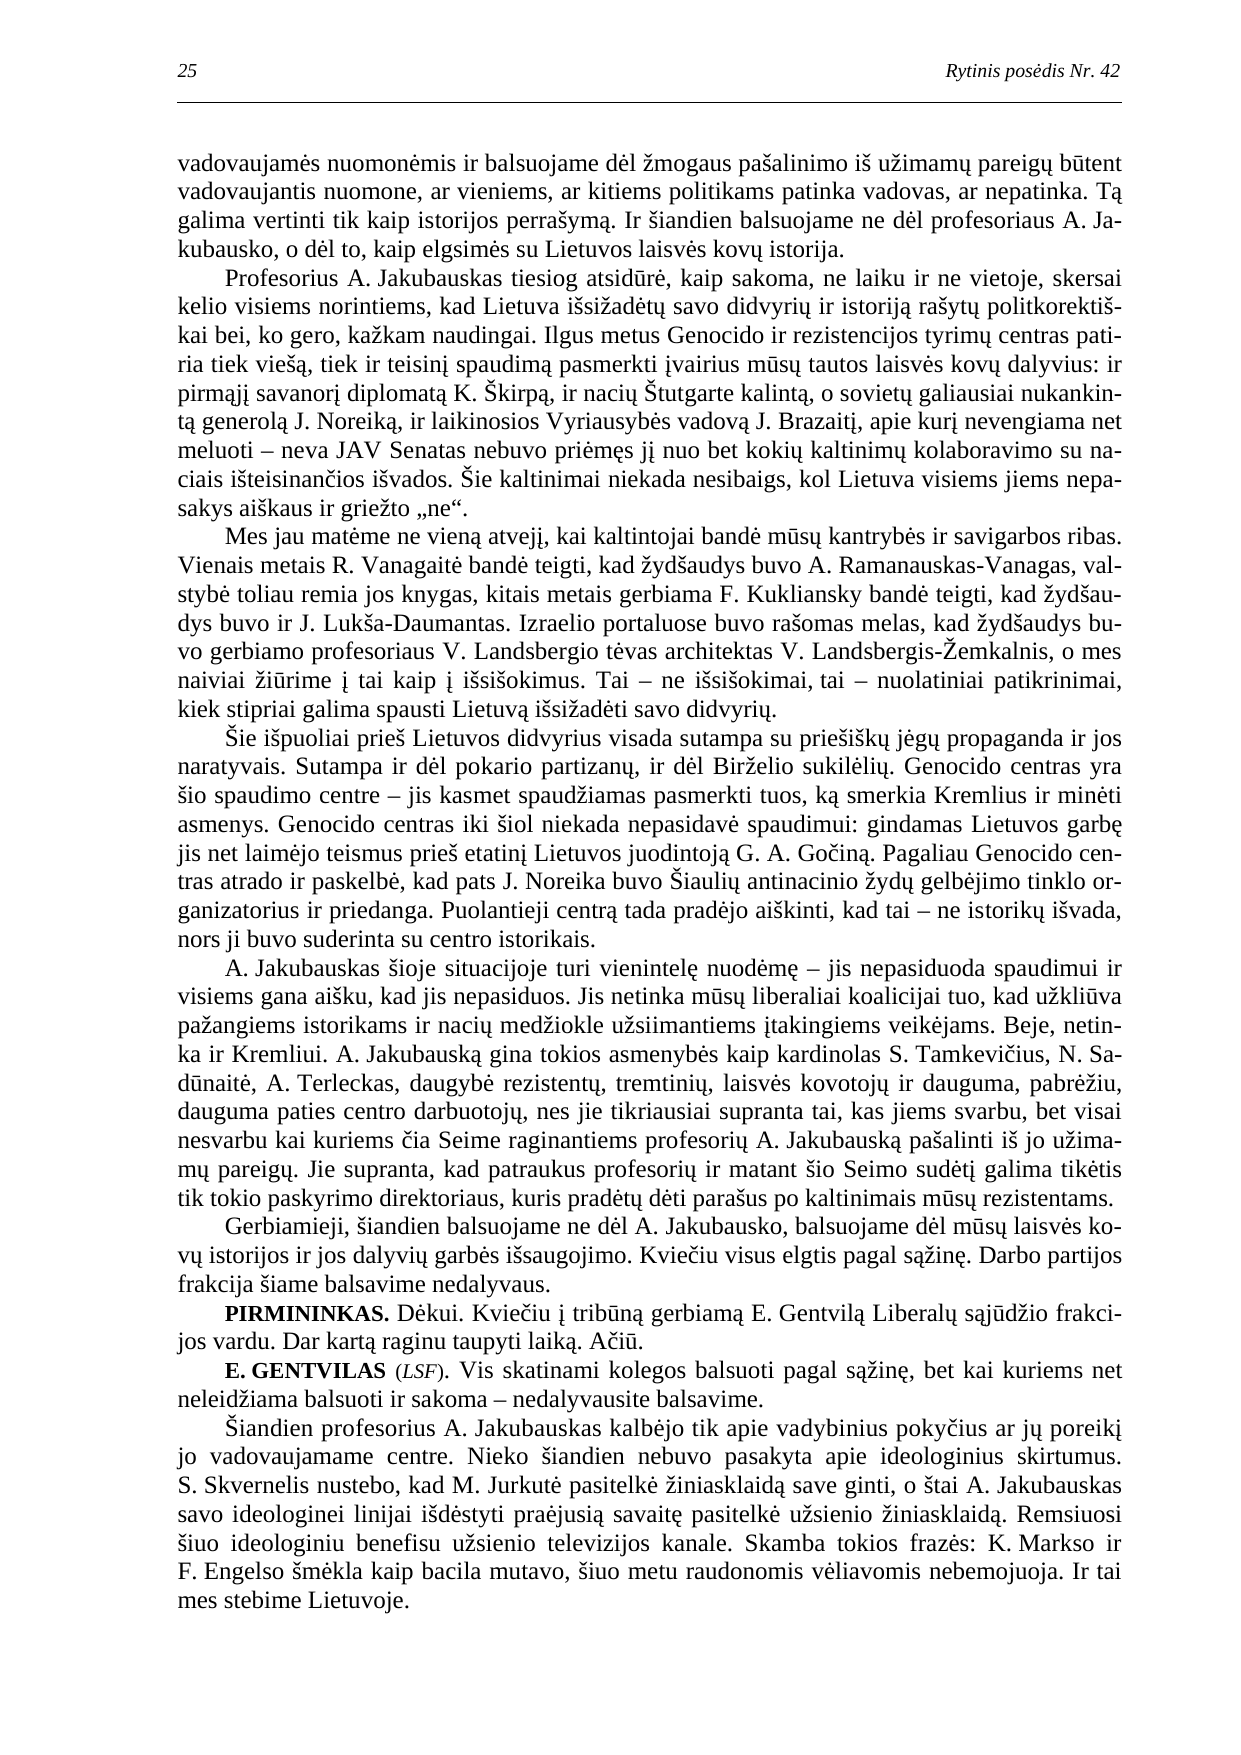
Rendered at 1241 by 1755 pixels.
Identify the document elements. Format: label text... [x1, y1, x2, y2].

text Mes jau ma­tė­me ne vie­ną at­ve­jį, kai kal­tin­to­jai ban­dė mū­sų kan­try­bės ir sa­vi­gar­bos ri­bas. Vie­nais me­tais R. Va­na­gai­tė ban­dė teig­ti, kad žyd­šau­dys bu­vo A. Ra­ma­naus­kas-Va­na­gas, val­s­ty­bė to­liau re­mia jos kny­gas, ki­tais me­tais ger­bia­ma F. Kuk­lians­ky ban­dė teig­ti, kad žyd­šau­dys bu­vo ir J. Luk­ša-Dau­man­tas. Iz­ra­e­lio por­ta­luo­se bu­vo ra­šo­mas me­las, kad žyd­šau­dys bu­vo ger­bia­mo pro­fe­so­riaus V. Land­sber­gio tė­vas ar­chi­tek­tas V. Land­sber­gis-Žem­kal­nis, o mes nai­viai žiū­ri­me į tai kaip į iš­si­šo­ki­mus. Tai – ne iš­si­šo­ki­mai, tai – nuo­la­ti­niai pa­tik­ri­ni­mai, kiek stip­riai ga­li­ma spaus­ti Lie­tu­vą iš­si­ža­dė­ti sa­vo did­vy­rių. [177, 521, 1122, 723]
text va­do­vau­ja­mės nuo­mo­nė­mis ir bal­suo­ja­me dėl žmo­gaus pa­ša­li­ni­mo iš už­ima­mų pa­rei­gų bū­tent va­do­vau­jan­tis nuo­mo­ne, ar vie­niems, ar ki­tiems po­li­ti­kams pa­tin­ka va­do­vas, ar ne­pa­tin­ka. Tą ga­li­ma ver­tin­ti tik kaip is­to­ri­jos per­ra­šy­mą. Ir šian­dien bal­suo­ja­me ne dėl pro­fe­so­riaus A. Ja­ku­baus­ko, o dėl to, kaip elg­si­mės su Lie­tu­vos lais­vės ko­vų is­to­ri­ja. [177, 148, 1122, 263]
text PIRMININKAS. Dė­kui. Kvie­čiu į tri­bū­ną ger­bia­mą E. Gent­vi­lą Li­be­ra­lų są­jū­džio frak­ci­jos var­du. Dar kar­tą ra­gi­nu tau­py­ti lai­ką. Ačiū. [177, 1298, 1122, 1355]
text E. GENTVILAS (LSF). Vis ska­ti­na­mi ko­le­gos bal­suo­ti pa­gal są­ži­nę, bet kai ku­riems net ne­lei­džia­ma bal­suo­ti ir sa­ko­ma – ne­da­ly­vau­si­te bal­sa­vi­me. [177, 1355, 1122, 1413]
text Ger­bia­mie­ji, šian­dien bal­suo­ja­me ne dėl A. Ja­ku­baus­ko, bal­suo­ja­me dėl mū­sų lais­vės ko­vų is­to­ri­jos ir jos da­ly­vių gar­bės iš­sau­go­ji­mo. Kvie­čiu vi­sus elg­tis pa­gal są­ži­nę. Dar­bo par­ti­jos frak­ci­ja šia­me bal­sa­vi­me ne­da­ly­vaus. [177, 1211, 1122, 1298]
text Šie iš­puo­liai prieš Lie­tu­vos did­vy­rius vi­sa­da su­tam­pa su prie­šiš­kų jė­gų pro­pa­gan­da ir jos na­ra­ty­vais. Su­tam­pa ir dėl po­ka­rio par­ti­za­nų, ir dėl Bir­že­lio su­ki­lė­lių. Ge­no­ci­do cen­tras yra šio spau­di­mo cen­tre – jis kas­met spau­džia­mas pa­smerk­ti tuos, ką smer­kia Krem­lius ir mi­nė­ti as­me­nys. Ge­no­ci­do cen­tras iki šiol nie­ka­da ne­pa­si­da­vė spau­di­mui: gin­da­mas Lie­tu­vos gar­bę jis net lai­mė­jo teis­mus prieš eta­ti­nį Lie­tu­vos juo­din­to­ją G. A. Go­či­ną. Pa­ga­liau Ge­no­ci­do cen­tras at­ra­do ir pa­skel­bė, kad pats J. No­rei­ka bu­vo Šiau­lių an­ti­na­ci­nio žy­dų gel­bė­ji­mo tin­klo or­ga­ni­za­to­rius ir prie­dan­ga. Puo­lan­tie­ji cen­trą ta­da pra­dė­jo aiš­kin­ti, kad tai – ne is­to­ri­kų iš­va­da, nors ji bu­vo su­de­rin­ta su cen­tro is­to­ri­kais. [177, 723, 1122, 953]
text A. Ja­ku­baus­kas šio­je si­tu­a­ci­jo­je tu­ri vie­nin­te­lę nuo­dė­mę – jis ne­pa­si­duo­da spau­di­mui ir vi­siems ga­na aiš­ku, kad jis ne­pa­si­duos. Jis ne­tin­ka mū­sų li­be­ra­liai ko­a­li­ci­jai tuo, kad už­kliū­va pa­žan­giems is­to­ri­kams ir na­cių me­džiok­le už­si­i­man­tiems įta­kin­giems vei­kė­jams. Be­je, ne­tin­ka ir Krem­liui. A. Ja­ku­baus­ką gi­na to­kios as­me­ny­bės kaip kar­di­no­las S. Tam­ke­vi­čius, N. Sa­dū­nai­tė, A. Ter­lec­kas, dau­gy­bė re­zis­ten­tų, trem­ti­nių, lais­vės ko­vo­to­jų ir dau­gu­ma, pa­brė­žiu, dau­gu­ma pa­ties cen­tro dar­buo­to­jų, nes jie tik­riau­siai su­pran­ta tai, kas jiems svar­bu, bet vi­sai ne­svar­bu kai ku­riems čia Sei­me ra­gi­nan­tiems pro­fe­so­rių A. Ja­ku­baus­ką pa­ša­lin­ti iš jo už­ima­mų pa­rei­gų. Jie su­pran­ta, kad pa­trau­kus pro­fe­so­rių ir ma­tant šio Sei­mo su­dė­tį ga­li­ma ti­kė­tis tik to­kio pa­sky­ri­mo di­rek­to­riaus, ku­ris pra­dė­tų dė­ti pa­ra­šus po kal­ti­ni­mais mū­sų re­zis­ten­tams. [177, 953, 1122, 1211]
text Šian­dien pro­fe­so­rius A. Ja­ku­baus­kas kal­bė­jo tik apie va­dy­bi­nius po­ky­čius ar jų po­rei­kį jo va­do­vau­ja­ma­me cen­tre. Nie­ko šian­dien ne­bu­vo pa­sa­ky­ta apie ide­o­lo­gi­nius skir­tu­mus. S. Skver­ne­lis nu­ste­bo, kad M. Jur­ku­tė pa­si­tel­kė ži­niask­lai­dą sa­ve gin­ti, o štai A. Ja­ku­baus­kas sa­vo ide­o­lo­gi­nei li­ni­jai iš­dės­ty­ti pra­ėju­sią sa­vai­tę pa­si­tel­kė už­sie­nio ži­niask­lai­dą. Rem­siuo­si šiuo ide­o­lo­gi­niu be­ne­fi­su už­sie­nio te­le­vi­zi­jos ka­na­le. Skam­ba to­kios fra­zės: K. Mark­so ir F. En­gel­so šmėk­la kaip ba­ci­la mu­ta­vo, šiuo me­tu rau­do­no­mis vė­lia­vo­mis ne­be­mo­juo­ja. Ir tai mes ste­bi­me Lie­tu­vo­je. [177, 1413, 1122, 1614]
text Pro­fe­so­rius A. Ja­ku­baus­kas tie­siog at­si­dū­rė, kaip sa­ko­ma, ne lai­ku ir ne vie­to­je, sker­sai ke­lio vi­siems no­rin­tiems, kad Lie­tu­va iš­si­ža­dė­tų sa­vo did­vy­rių ir is­to­ri­ją ra­šy­tų po­lit­ko­rek­tiš­kai bei, ko ge­ro, kaž­kam nau­din­gai. Il­gus me­tus Ge­no­ci­do ir re­zis­ten­ci­jos ty­ri­mų cen­tras pa­ti­ria tiek vie­šą, tiek ir tei­si­nį spau­di­mą pa­smerk­ti įvai­rius mū­sų tau­tos lais­vės ko­vų da­ly­vius: ir pir­mą­jį sa­va­no­rį di­plo­ma­tą K. Škir­pą, ir na­cių Štut­gar­te ka­lin­tą, o so­vie­tų ga­liau­siai nu­kan­kin­tą ge­ne­ro­lą J. No­rei­ką, ir lai­ki­no­sios Vy­riau­sy­bės va­do­vą J. Bra­zai­tį, apie ku­rį ne­ven­gia­ma net me­luo­ti – ne­va JAV Se­na­tas ne­bu­vo pri­ėmęs jį nuo bet ko­kių kal­ti­ni­mų ko­la­bo­ra­vi­mo su na­ciais iš­tei­si­nan­čios iš­va­dos. Šie kal­ti­ni­mai nie­ka­da ne­si­baigs, kol Lie­tu­va vi­siems jiems ne­pa­sa­kys aiš­kaus ir griež­to „ne“. [177, 263, 1122, 521]
